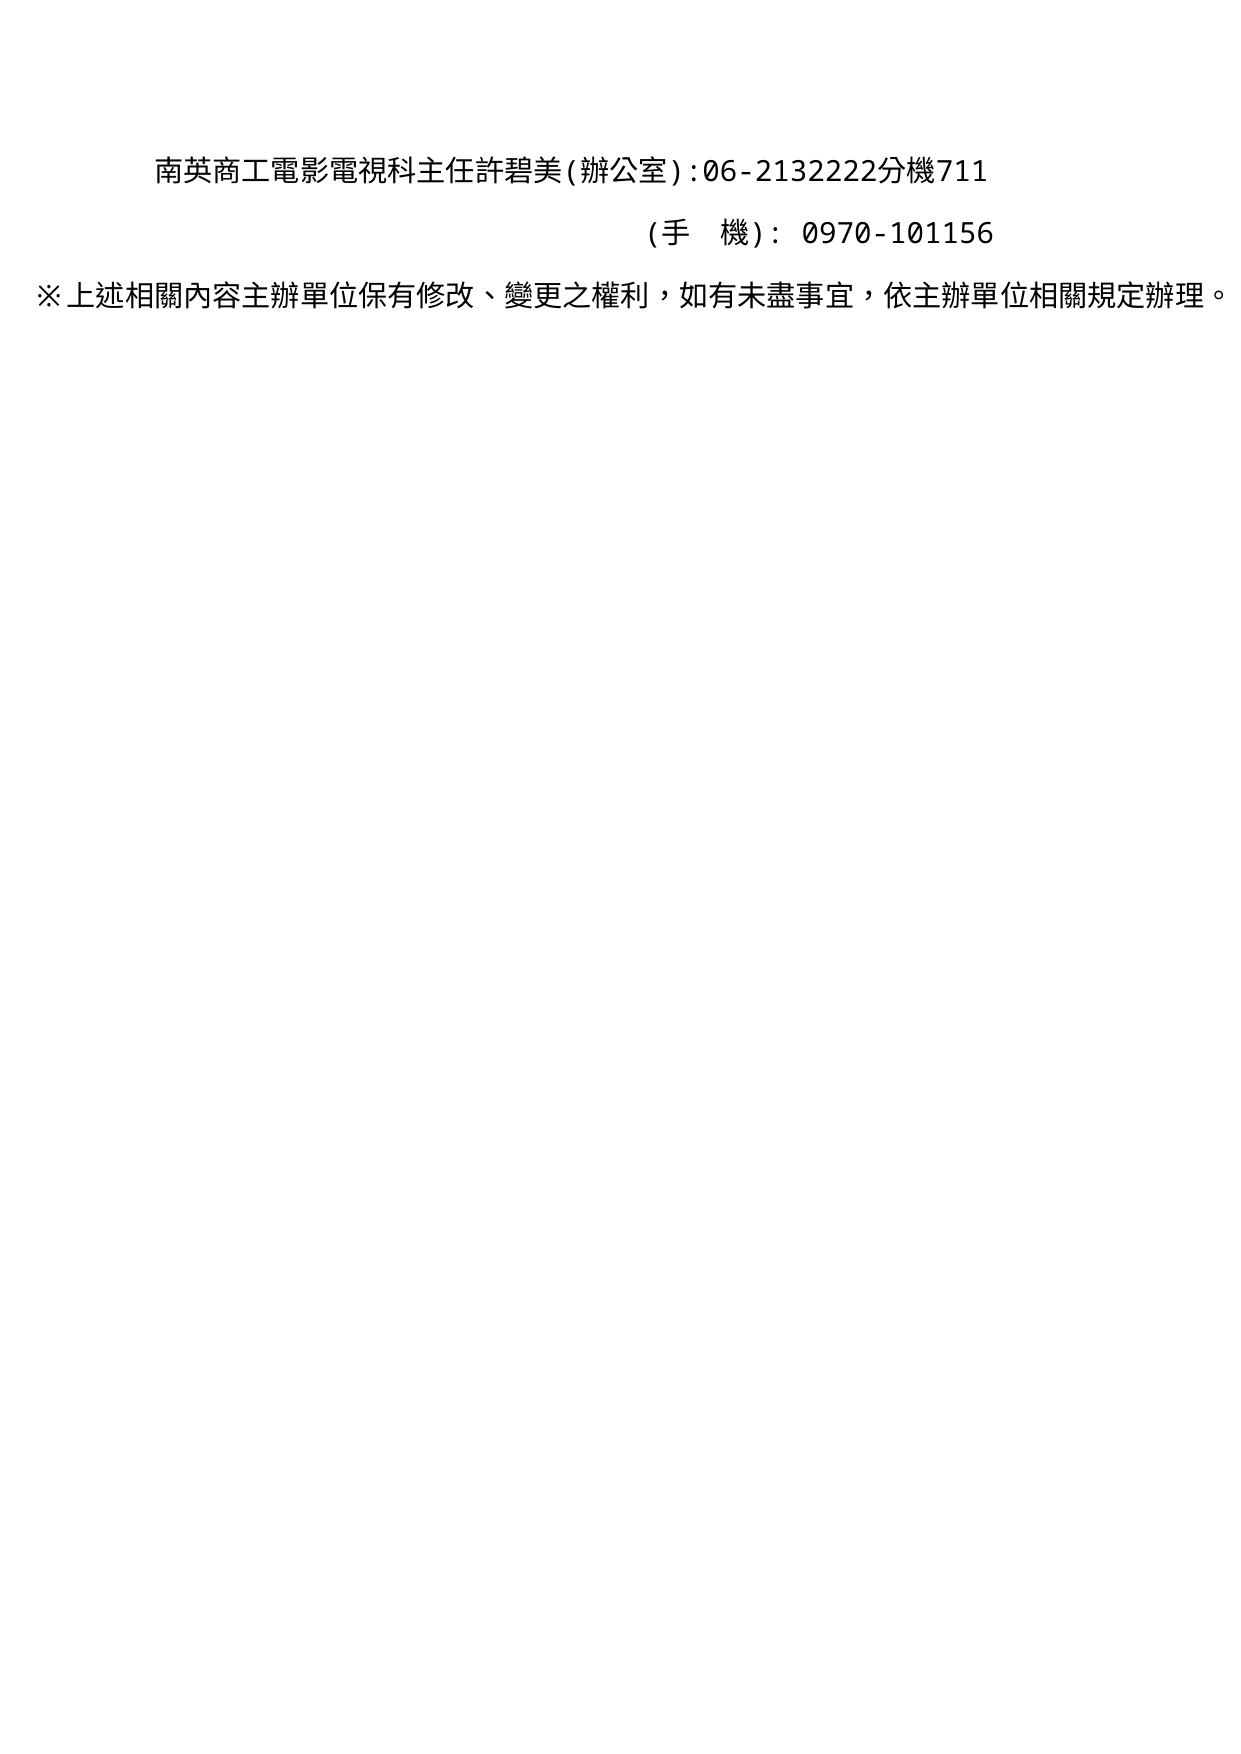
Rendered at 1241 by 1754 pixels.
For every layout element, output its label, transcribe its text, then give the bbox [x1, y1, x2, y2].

text ※上述相關內容主辦單位保有修改、變更之權利，如有未盡事宜，依主辦單位相關規定辦理。 [31, 252, 1206, 314]
text 南英商工電影電視科主任許碧美(辦公室):06-2132222分機711 [31, 127, 1206, 189]
text (手 機): 0970-101156 [31, 189, 1206, 252]
